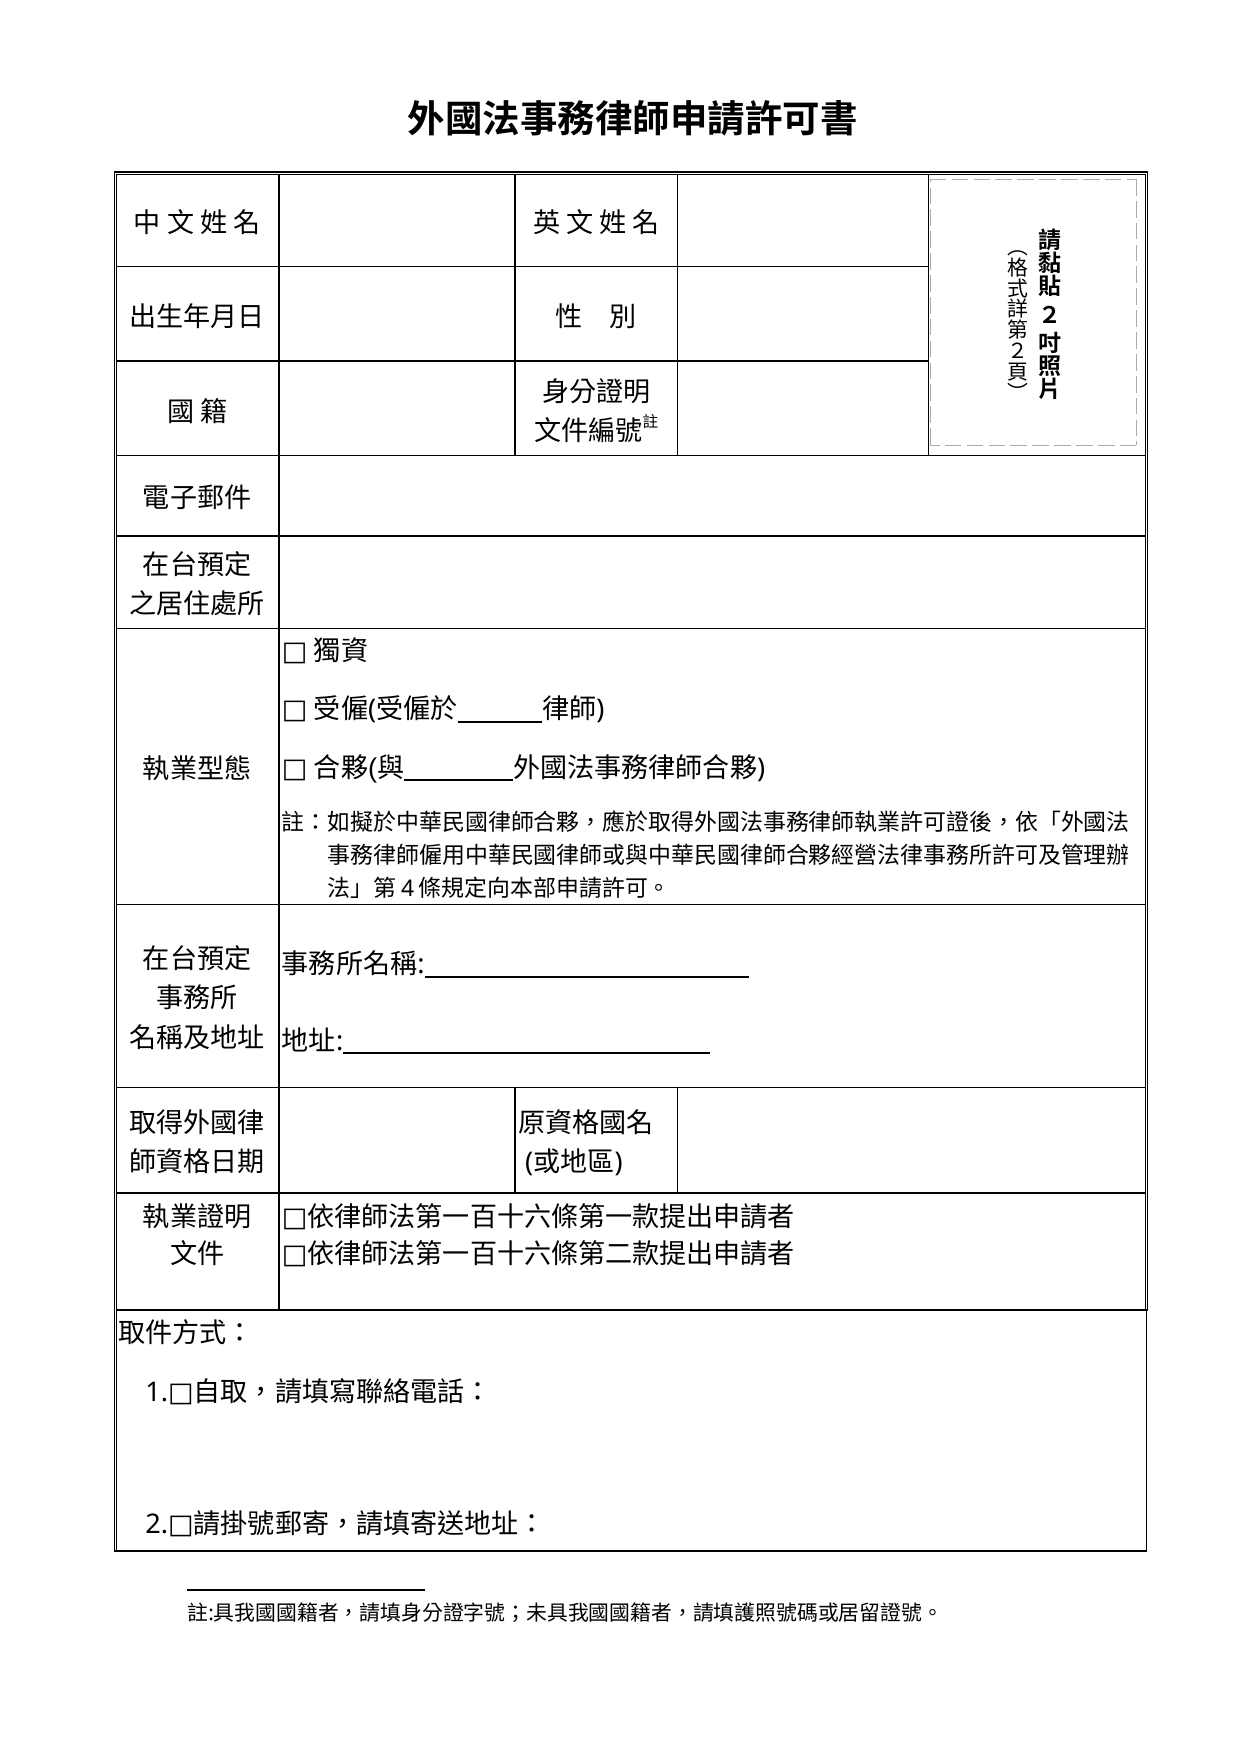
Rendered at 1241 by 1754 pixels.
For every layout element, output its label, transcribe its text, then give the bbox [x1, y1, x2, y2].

table_cell □ 獨資 □ 受僱(受僱於 律師) □ 合夥(與 外國法事務律師合夥) 註：如擬於中華民國律師合夥，應於取得外國法事務律師執業許可證後，依「外國法事務律師僱用中華民國律師或與中華民國律師合夥經營法律事務所許可及管理辦法」第4條規定向本部申請許可。 [280, 629, 1145, 903]
table_cell [280, 537, 1145, 628]
table_cell 執業型態 [117, 629, 278, 903]
table_cell [280, 1088, 514, 1192]
table_cell 取件方式： 1.□自取，請填寫聯絡電話： 2.□請掛號郵寄，請填寄送地址： [117, 1311, 1146, 1550]
table_header [678, 175, 928, 266]
table_cell 國 籍 [117, 362, 278, 455]
table_header [280, 175, 514, 266]
table_cell 取得外國律師資格日期 [117, 1088, 278, 1192]
table_cell 原資格國名 (或地區) [516, 1088, 677, 1192]
table_cell 在台預定 事務所 名稱及地址 [117, 905, 278, 1087]
text 外國法事務律師申請許可書 [128, 89, 1137, 171]
table_cell 性 別 [516, 267, 677, 360]
table_cell □依律師法第一百十六條第一款提出申請者 □依律師法第一百十六條第二款提出申請者 [280, 1194, 1145, 1309]
table_cell 出生年月日 [117, 267, 278, 360]
table_cell 身分證明 文件編號 [516, 362, 677, 455]
table_cell [678, 362, 928, 455]
table_cell 事務所名稱: 地址: [280, 905, 1145, 1087]
table_cell 執業證明 文件 [117, 1194, 278, 1309]
table_cell [280, 456, 1145, 535]
table_header 英 文 姓 名 [516, 175, 677, 266]
table_header 中 文 姓 名 [117, 175, 278, 266]
table_cell 在台預定 之居住處所 [117, 537, 278, 628]
table_cell [280, 267, 514, 360]
table_header [929, 175, 1145, 455]
table_cell [280, 362, 514, 455]
table_cell [678, 1088, 1145, 1192]
table_cell 電子郵件 [117, 456, 278, 535]
table_cell [678, 267, 928, 360]
